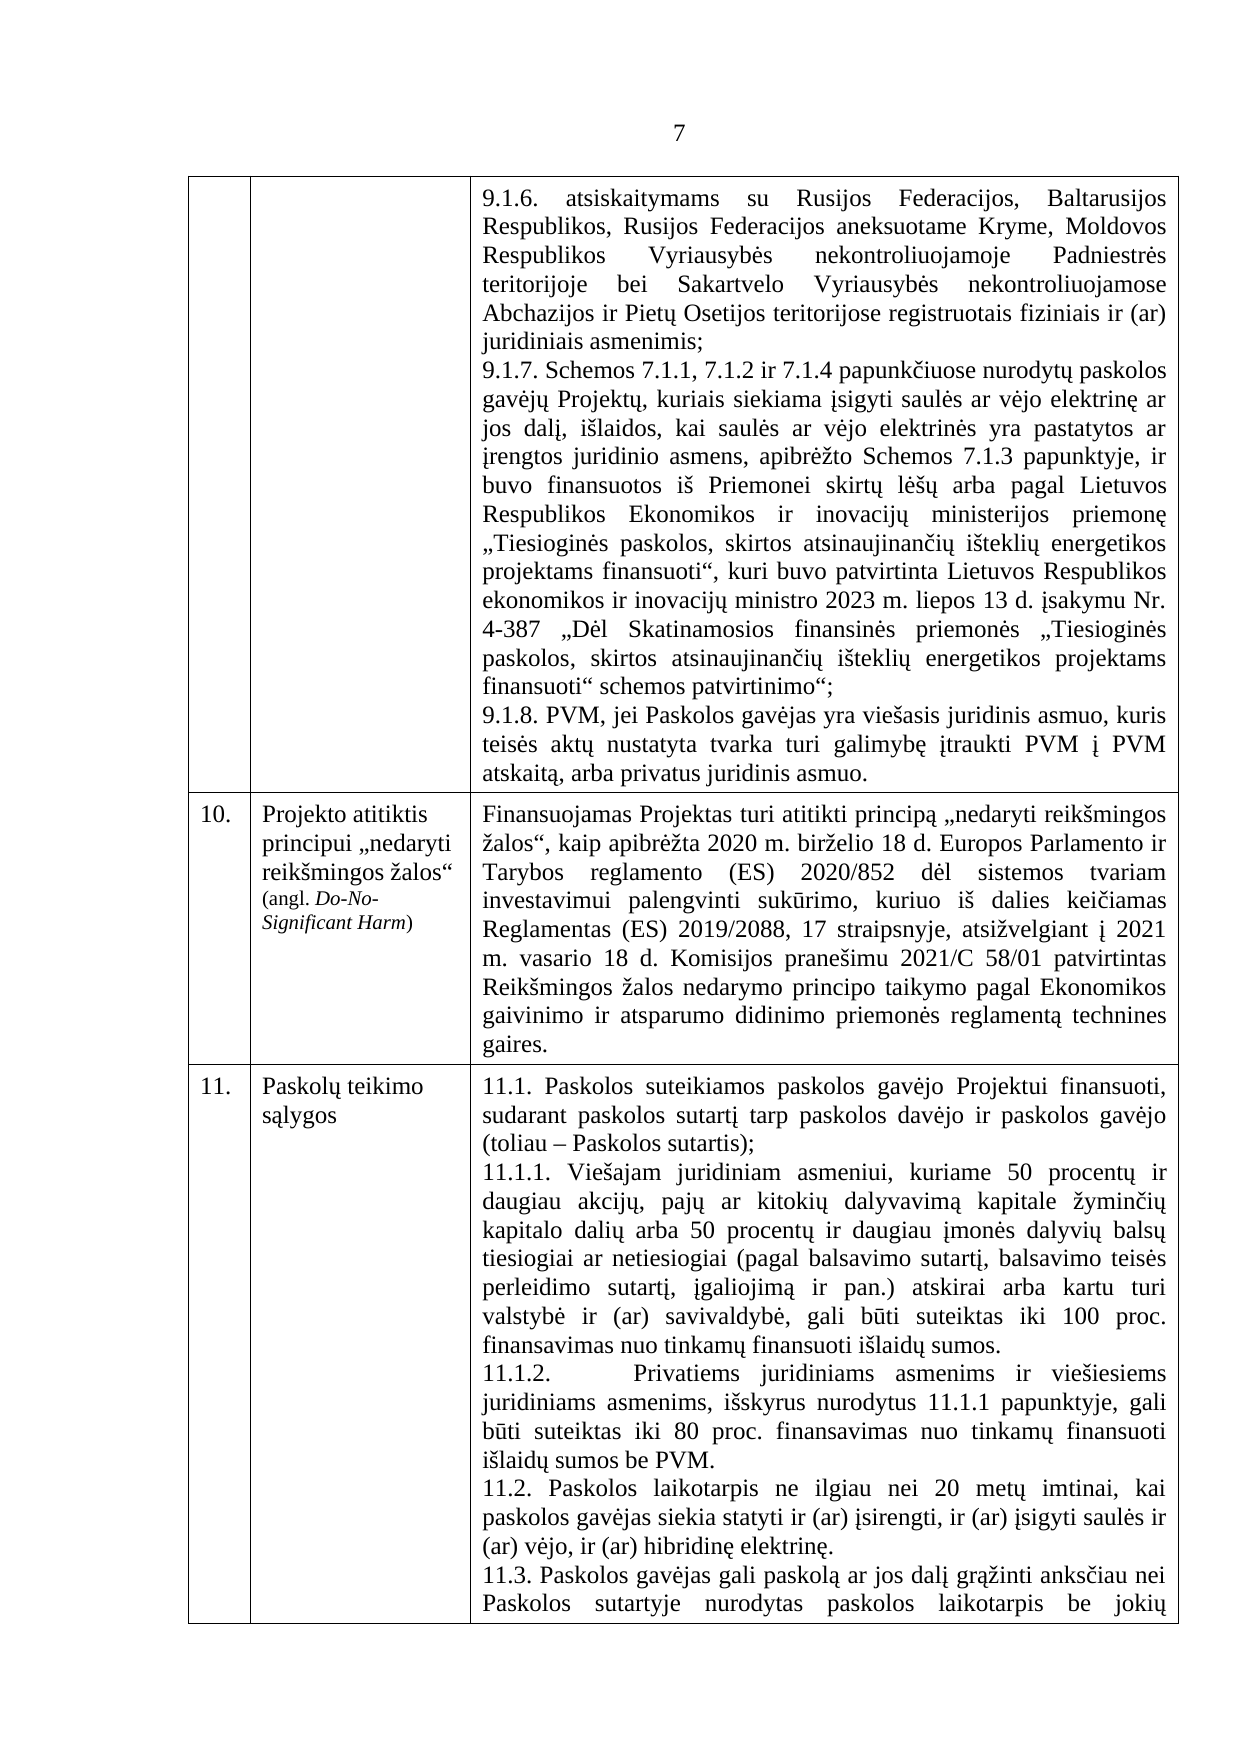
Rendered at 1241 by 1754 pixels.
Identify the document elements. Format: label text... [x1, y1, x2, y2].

table_cell 11.1. Paskolos suteikiamos paskolos gavėjo Projektui finansuoti, sudarant paskolos sutartį tarp paskolos davėjo ir paskolos gavėjo (toliau – Paskolos sutartis); 11.1.1. Viešajam juridiniam asmeniui, kuriame 50 procentų ir daugiau akcijų, pajų ar kitokių dalyvavimą kapitale žyminčių kapitalo dalių arba 50 procentų ir daugiau įmonės dalyvių balsų tiesiogiai ar netiesiogiai (pagal balsavimo sutartį, balsavimo teisės perleidimo sutartį, įgaliojimą ir pan.) atskirai arba kartu turi valstybė ir (ar) savivaldybė, gali būti suteiktas iki 100 proc. finansavimas nuo tinkamų finansuoti išlaidų sumos. 11.1.2. Privatiems juridiniams asmenims ir viešiesiems juridiniams asmenims, išskyrus nurodytus 11.1.1 papunktyje, gali būti suteiktas iki 80 proc. finansavimas nuo tinkamų finansuoti išlaidų sumos be PVM. 11.2. Paskolos laikotarpis ne ilgiau nei 20 metų imtinai, kai paskolos gavėjas siekia statyti ir (ar) įsirengti, ir (ar) įsigyti saulės ir (ar) vėjo, ir (ar) hibridinę elektrinę. 11.3. Paskolos gavėjas gali paskolą ar jos dalį grąžinti anksčiau nei Paskolos sutartyje nurodytas paskolos laikotarpis be jokių [471, 1065, 1178, 1623]
table_cell Paskolų teikimo sąlygos [251, 1065, 470, 1623]
table_cell Projekto atitiktis principui „nedaryti reikšmingos žalos“ (angl. Do-No-Significant Harm) [251, 793, 470, 1064]
table_cell 9.1.6. atsiskaitymams su Rusijos Federacijos, Baltarusijos Respublikos, Rusijos Federacijos aneksuotame Kryme, Moldovos Respublikos Vyriausybės nekontroliuojamoje Padniestrės teritorijoje bei Sakartvelo Vyriausybės nekontroliuojamose Abchazijos ir Pietų Osetijos teritorijose registruotais fiziniais ir (ar) juridiniais asmenimis; 9.1.7. Schemos 7.1.1, 7.1.2 ir 7.1.4 papunkčiuose nurodytų paskolos gavėjų Projektų, kuriais siekiama įsigyti saulės ar vėjo elektrinę ar jos dalį, išlaidos, kai saulės ar vėjo elektrinės yra pastatytos ar įrengtos juridinio asmens, apibrėžto Schemos 7.1.3 papunktyje, ir buvo finansuotos iš Priemonei skirtų lėšų arba pagal Lietuvos Respublikos Ekonomikos ir inovacijų ministerijos priemonę „Tiesioginės paskolos, skirtos atsinaujinančių išteklių energetikos projektams finansuoti“, kuri buvo patvirtinta Lietuvos Respublikos ekonomikos ir inovacijų ministro 2023 m. liepos 13 d. įsakymu Nr. 4-387 „Dėl Skatinamosios finansinės priemonės „Tiesioginės paskolos, skirtos atsinaujinančių išteklių energetikos projektams finansuoti“ schemos patvirtinimo“; 9.1.8. PVM, jei Paskolos gavėjas yra viešasis juridinis asmuo, kuris teisės aktų nustatyta tvarka turi galimybę įtraukti PVM į PVM atskaitą, arba privatus juridinis asmuo. [471, 177, 1178, 792]
table_cell 10. [189, 793, 250, 1064]
table_cell 11. [189, 1065, 250, 1623]
table_cell Finansuojamas Projektas turi atitikti principą „nedaryti reikšmingos žalos“, kaip apibrėžta 2020 m. birželio 18 d. Europos Parlamento ir Tarybos reglamento (ES) 2020/852 dėl sistemos tvariam investavimui palengvinti sukūrimo, kuriuo iš dalies keičiamas Reglamentas (ES) 2019/2088, 17 straipsnyje, atsižvelgiant į 2021 m. vasario 18 d. Komisijos pranešimu 2021/C 58/01 patvirtintas Reikšmingos žalos nedarymo principo taikymo pagal Ekonomikos gaivinimo ir atsparumo didinimo priemonės reglamentą technines gaires. [471, 793, 1178, 1064]
table_cell [189, 177, 250, 792]
table_cell [251, 177, 470, 792]
